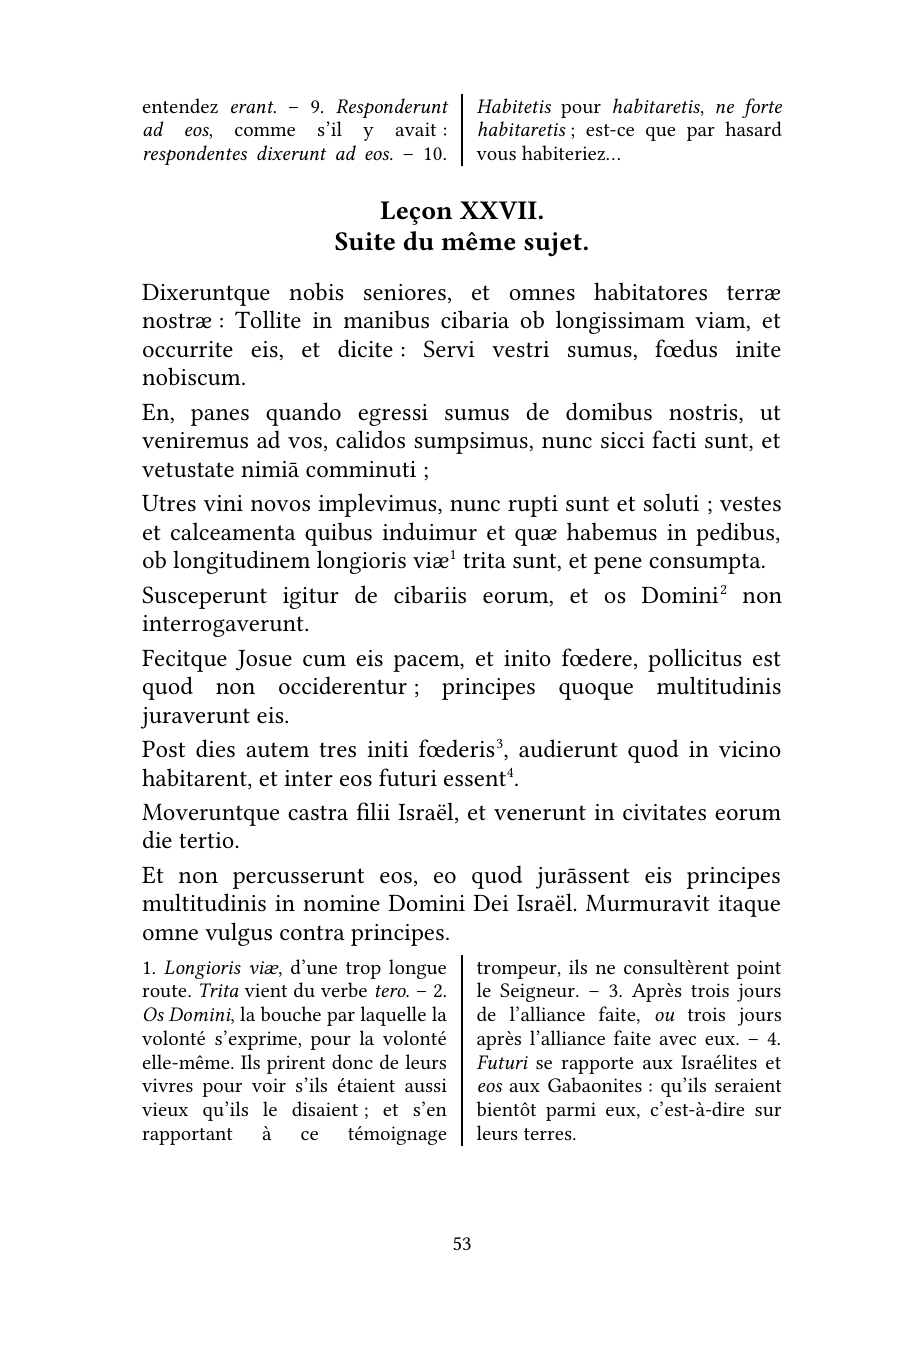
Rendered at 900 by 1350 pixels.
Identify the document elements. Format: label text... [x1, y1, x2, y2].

text En, panes quando egressi sumus de domibus nostris, ut veniremus ad vos, calidos sumpsimus, nunc sicci facti sunt, et vetustate nimiā comminuti ; [142, 398, 782, 483]
text entendez erant. – 9. Responderunt ad eos, comme s’il y avait : respondentes dixerunt ad eos. – 10. [142, 94, 447, 166]
text Dixeruntque nobis seniores, et omnes habitatores terræ nostræ : Tollite in manibus cibaria ob longissimam viam, et occurrite eis, et dicite : Servi vestri sumus, fœdus inite nobiscum. [142, 278, 782, 392]
text 1. Longioris viæ, d’une trop longue route. Trita vient du verbe tero. – 2. Os Domini, la bouche par laquelle la volonté s’exprime, pour la volonté elle-même. Ils prirent donc de leurs vivres pour voir s’ils étaient aussi vieux qu’ils le disaient ; et s’en rapportant à ce témoignage [142, 955, 447, 1145]
text Habitetis pour habitaretis, ne forte habitaretis ; est-ce que par hasard vous habiteriez… [476, 94, 782, 166]
text Fecitque Josue cum eis pacem, et inito fœdere, pollicitus est quod non occiderentur ; principes quoque multitudinis juraverunt eis. [142, 644, 782, 729]
text Post dies autem tres initi fœderis3, audierunt quod in vicino habitarent, et inter eos futuri essent4. [142, 735, 782, 792]
text Susceperunt igitur de cibariis eorum, et os Domini2 non interrogaverunt. [142, 581, 782, 638]
text Et non percusserunt eos, eo quod jurāssent eis principes multitudinis in nomine Domini Dei Israël. Murmuravit itaque omne vulgus contra principes. [142, 861, 782, 947]
text Moveruntque castra filii Israël, et venerunt in civitates eorum die tertio. [142, 798, 782, 855]
text trompeur, ils ne consultèrent point le Seigneur. – 3. Après trois jours de l’alliance faite, ou trois jours après l’alliance faite avec eux. – 4. Futuri se rapporte aux Israélites et eos aux Gabaonites : qu’ils seraient bientôt parmi eux, c’est-à-dire sur leurs terres. [476, 955, 782, 1145]
text Leçon XXVII. Suite du même sujet. [142, 195, 782, 257]
text Utres vini novos implevimus, nunc rupti sunt et soluti ; vestes et calceamenta quibus induimur et quæ habemus in pedibus, ob longitudinem longioris viæ1 trita sunt, et pene consumpta. [142, 489, 782, 575]
